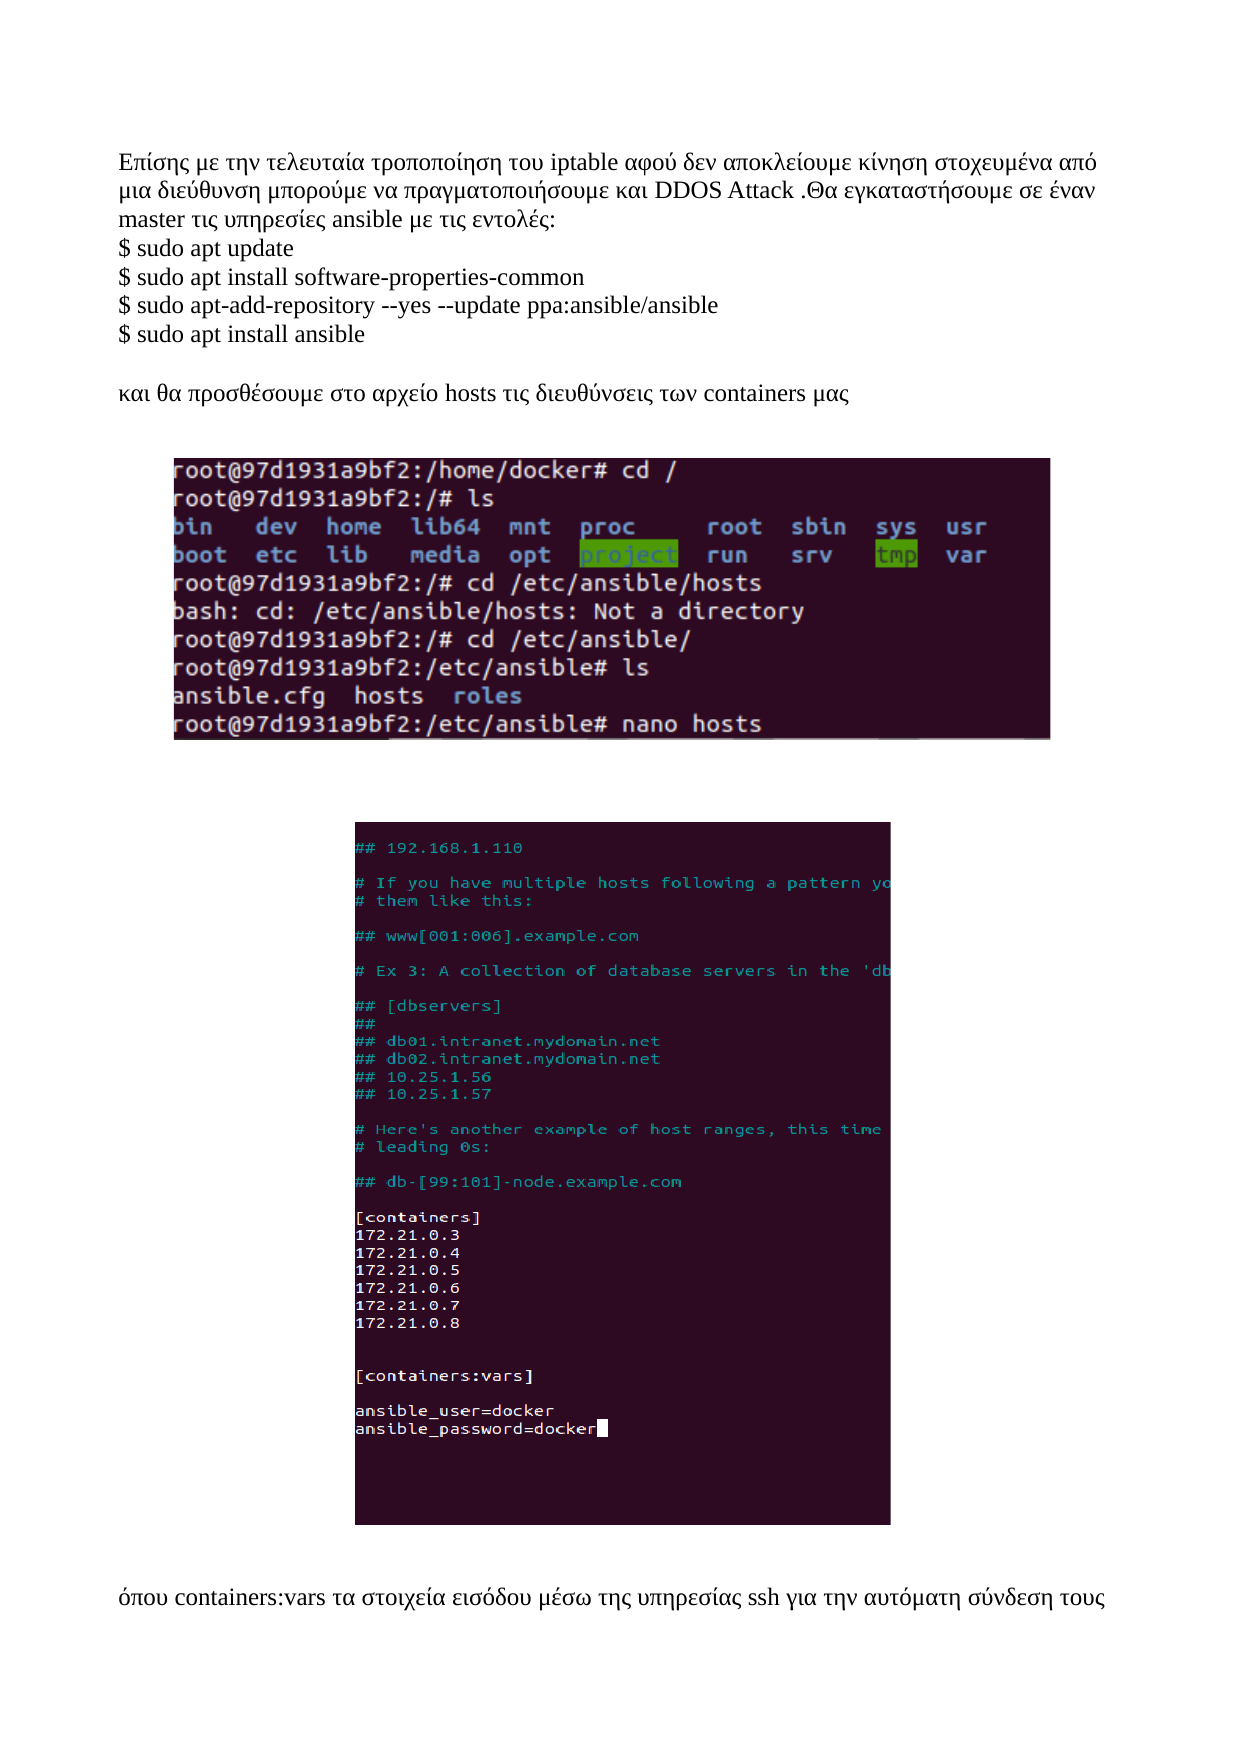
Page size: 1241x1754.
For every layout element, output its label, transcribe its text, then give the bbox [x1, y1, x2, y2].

text Επίσης με την τελευταία τροποποίηση του iptable αφού δεν αποκλείουμε κίνηση στοχευμένα από μια διεύθυνση μπορούμε να πραγματοποιήσουμε και DDOS Attack .Θα εγκαταστήσουμε σε έναν master τις υπηρεσίες ansible με τις εντολές: [118, 147, 1122, 233]
text $ sudo apt update [118, 233, 1122, 262]
text και θα προσθέσουμε στο αρχείο hosts τις διευθύνσεις των containers μας [118, 378, 1122, 406]
text $ sudo apt install software-properties-common [118, 262, 1122, 291]
text όπου containers:vars τα στοιχεία εισόδου μέσω της υπηρεσίας ssh για την αυτόματη σύνδεση τους [118, 1582, 1122, 1611]
picture [173, 458, 1051, 740]
text $ sudo apt install ansible [118, 319, 1122, 348]
text $ sudo apt-add-repository --yes --update ppa:ansible/ansible [118, 291, 1122, 319]
picture [355, 822, 891, 1525]
